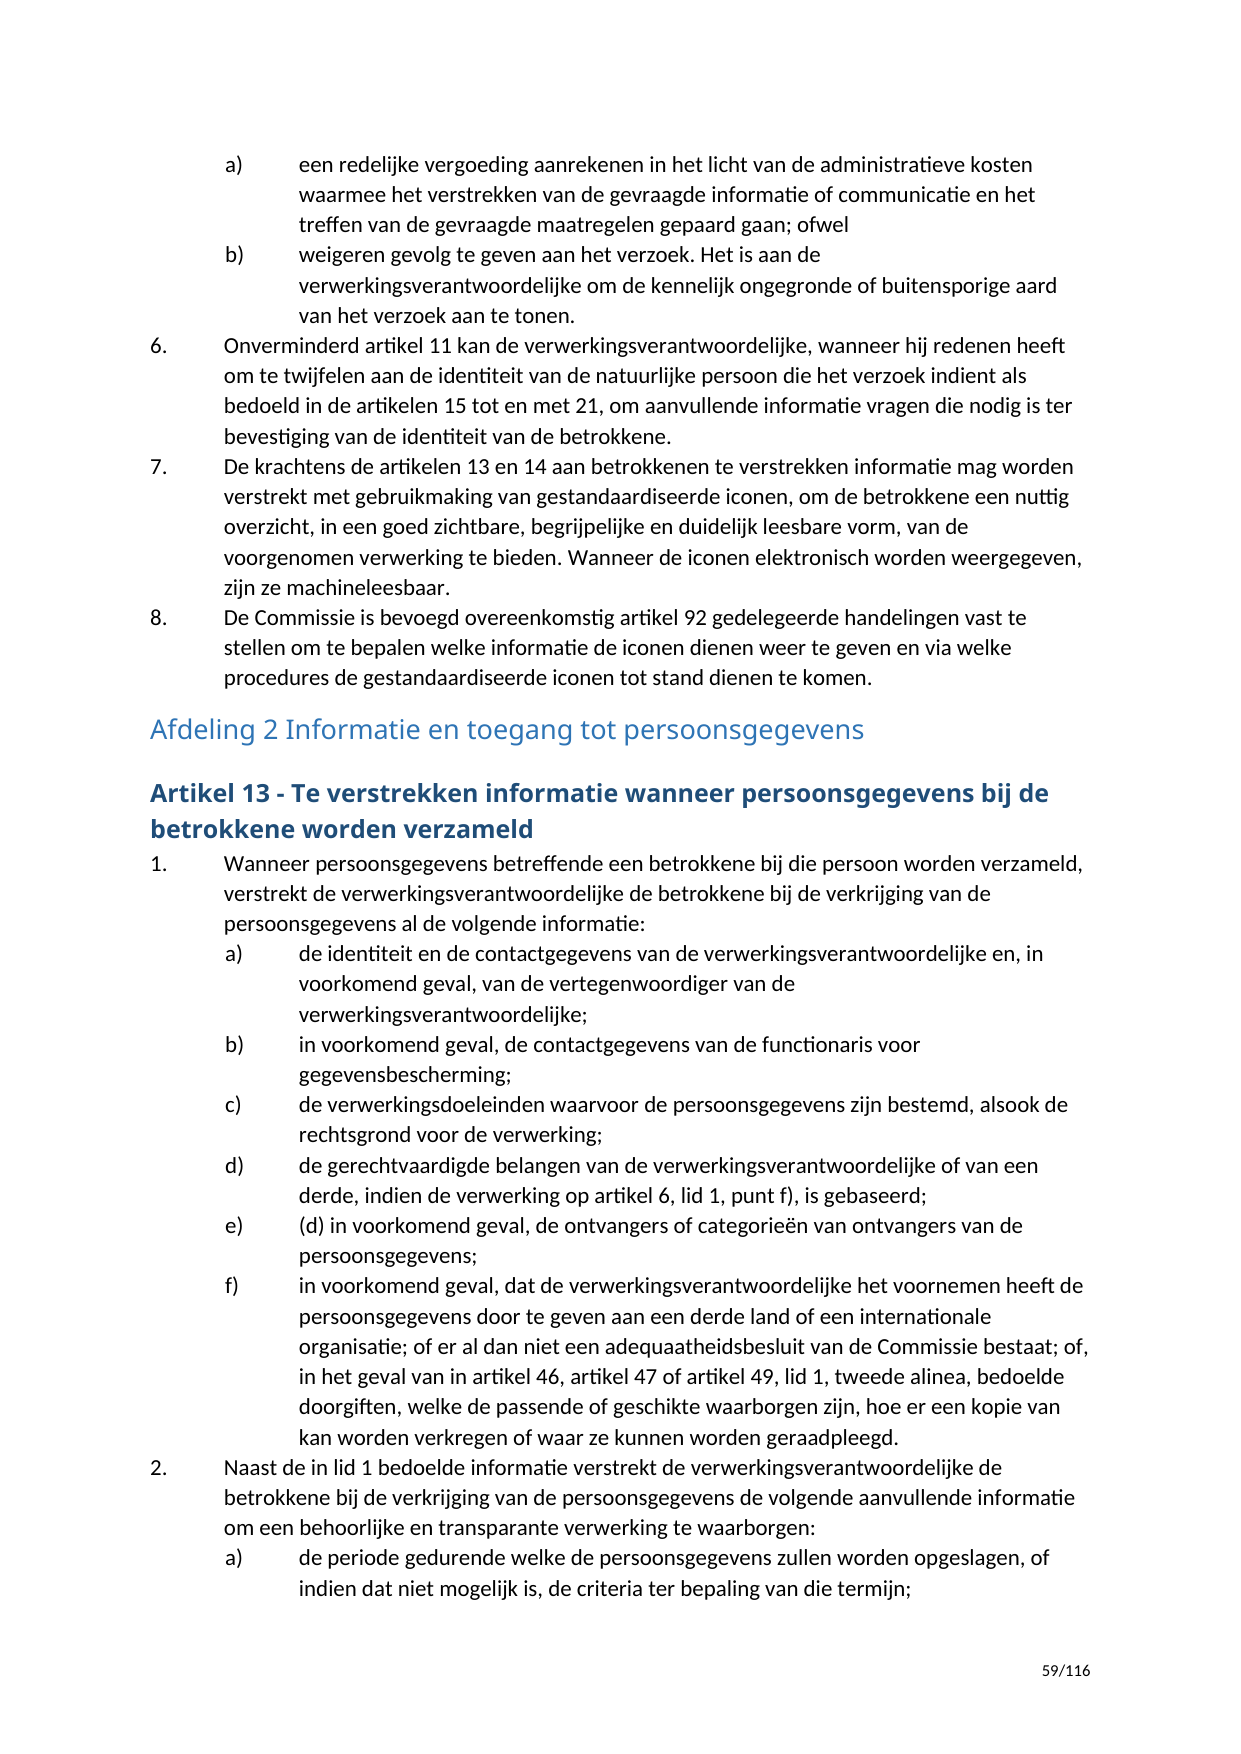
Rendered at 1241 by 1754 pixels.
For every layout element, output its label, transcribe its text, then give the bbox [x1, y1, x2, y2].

list de periode gedurende welke de persoonsgegevens zullen worden opgeslagen, of indien dat niet mogelijk is, de criteria ter bepaling van die termijn; [225, 1543, 1090, 1602]
list in voorkomend geval, de contactgegevens van de functionaris voor gegevensbescherming; [225, 1030, 1090, 1088]
list Naast de in lid 1 bedoelde informatie verstrekt de verwerkingsverantwoordelijke de betrokkene bij de verkrijging van de persoonsgegevens de volgende aanvullende informatie om een behoorlijke en transparante verwerking te waarborgen: [150, 1453, 1090, 1541]
list de gerechtvaardigde belangen van de verwerkingsverantwoordelijke of van een derde, indien de verwerking op artikel 6, lid 1, punt f), is gebaseerd; [225, 1151, 1090, 1209]
subtitle Artikel 13 - Te verstrekken informatie wanneer persoonsgegevens bij de betrokkene worden verzameld [150, 775, 1090, 846]
list Wanneer persoonsgegevens betreffende een betrokkene bij die persoon worden verzameld, verstrekt de verwerkingsverantwoordelijke de betrokkene bij de verkrijging van de persoonsgegevens al de volgende informatie: [150, 849, 1090, 937]
list weigeren gevolg te geven aan het verzoek. Het is aan de verwerkingsverantwoordelijke om de kennelijk ongegronde of buitensporige aard van het verzoek aan te tonen. [225, 241, 1090, 329]
list de verwerkingsdoeleinden waarvoor de persoonsgegevens zijn bestemd, alsook de rechtsgrond voor de verwerking; [225, 1090, 1090, 1149]
list Onverminderd artikel 11 kan de verwerkingsverantwoordelijke, wanneer hij redenen heeft om te twijfelen aan de identiteit van de natuurlijke persoon die het verzoek indient als bedoeld in de artikelen 15 tot en met 21, om aanvullende informatie vragen die nodig is ter bevestiging van de identiteit van de betrokkene. [150, 331, 1090, 450]
list De krachtens de artikelen 13 en 14 aan betrokkenen te verstrekken informatie mag worden verstrekt met gebruikmaking van gestandaardiseerde iconen, om de betrokkene een nuttig overzicht, in een goed zichtbare, begrijpelijke en duidelijk leesbare vorm, van de voorgenomen verwerking te bieden. Wanneer de iconen elektronisch worden weergegeven, zijn ze machineleesbaar. [150, 452, 1090, 601]
subtitle Afdeling 2 Informatie en toegang tot persoonsgegevens [150, 710, 1090, 747]
list De Commissie is bevoegd overeenkomstig artikel 92 gedelegeerde handelingen vast te stellen om te bepalen welke informatie de iconen dienen weer te geven en via welke procedures de gestandaardiseerde iconen tot stand dienen te komen. [150, 603, 1090, 692]
list in voorkomend geval, dat de verwerkingsverantwoordelijke het voornemen heeft de persoonsgegevens door te geven aan een derde land of een internationale organisatie; of er al dan niet een adequaatheidsbesluit van de Commissie bestaat; of, in het geval van in artikel 46, artikel 47 of artikel 49, lid 1, tweede alinea, bedoelde doorgiften, welke de passende of geschikte waarborgen zijn, hoe er een kopie van kan worden verkregen of waar ze kunnen worden geraadpleegd. [225, 1272, 1090, 1451]
list (d) in voorkomend geval, de ontvangers of categorieën van ontvangers van de persoonsgegevens; [225, 1211, 1090, 1269]
list de identiteit en de contactgegevens van de verwerkingsverantwoordelijke en, in voorkomend geval, van de vertegenwoordiger van de verwerkingsverantwoordelijke; [225, 939, 1090, 1028]
list een redelijke vergoeding aanrekenen in het licht van de administratieve kosten waarmee het verstrekken van de gevraagde informatie of communicatie en het treffen van de gevraagde maatregelen gepaard gaan; ofwel [225, 150, 1090, 238]
